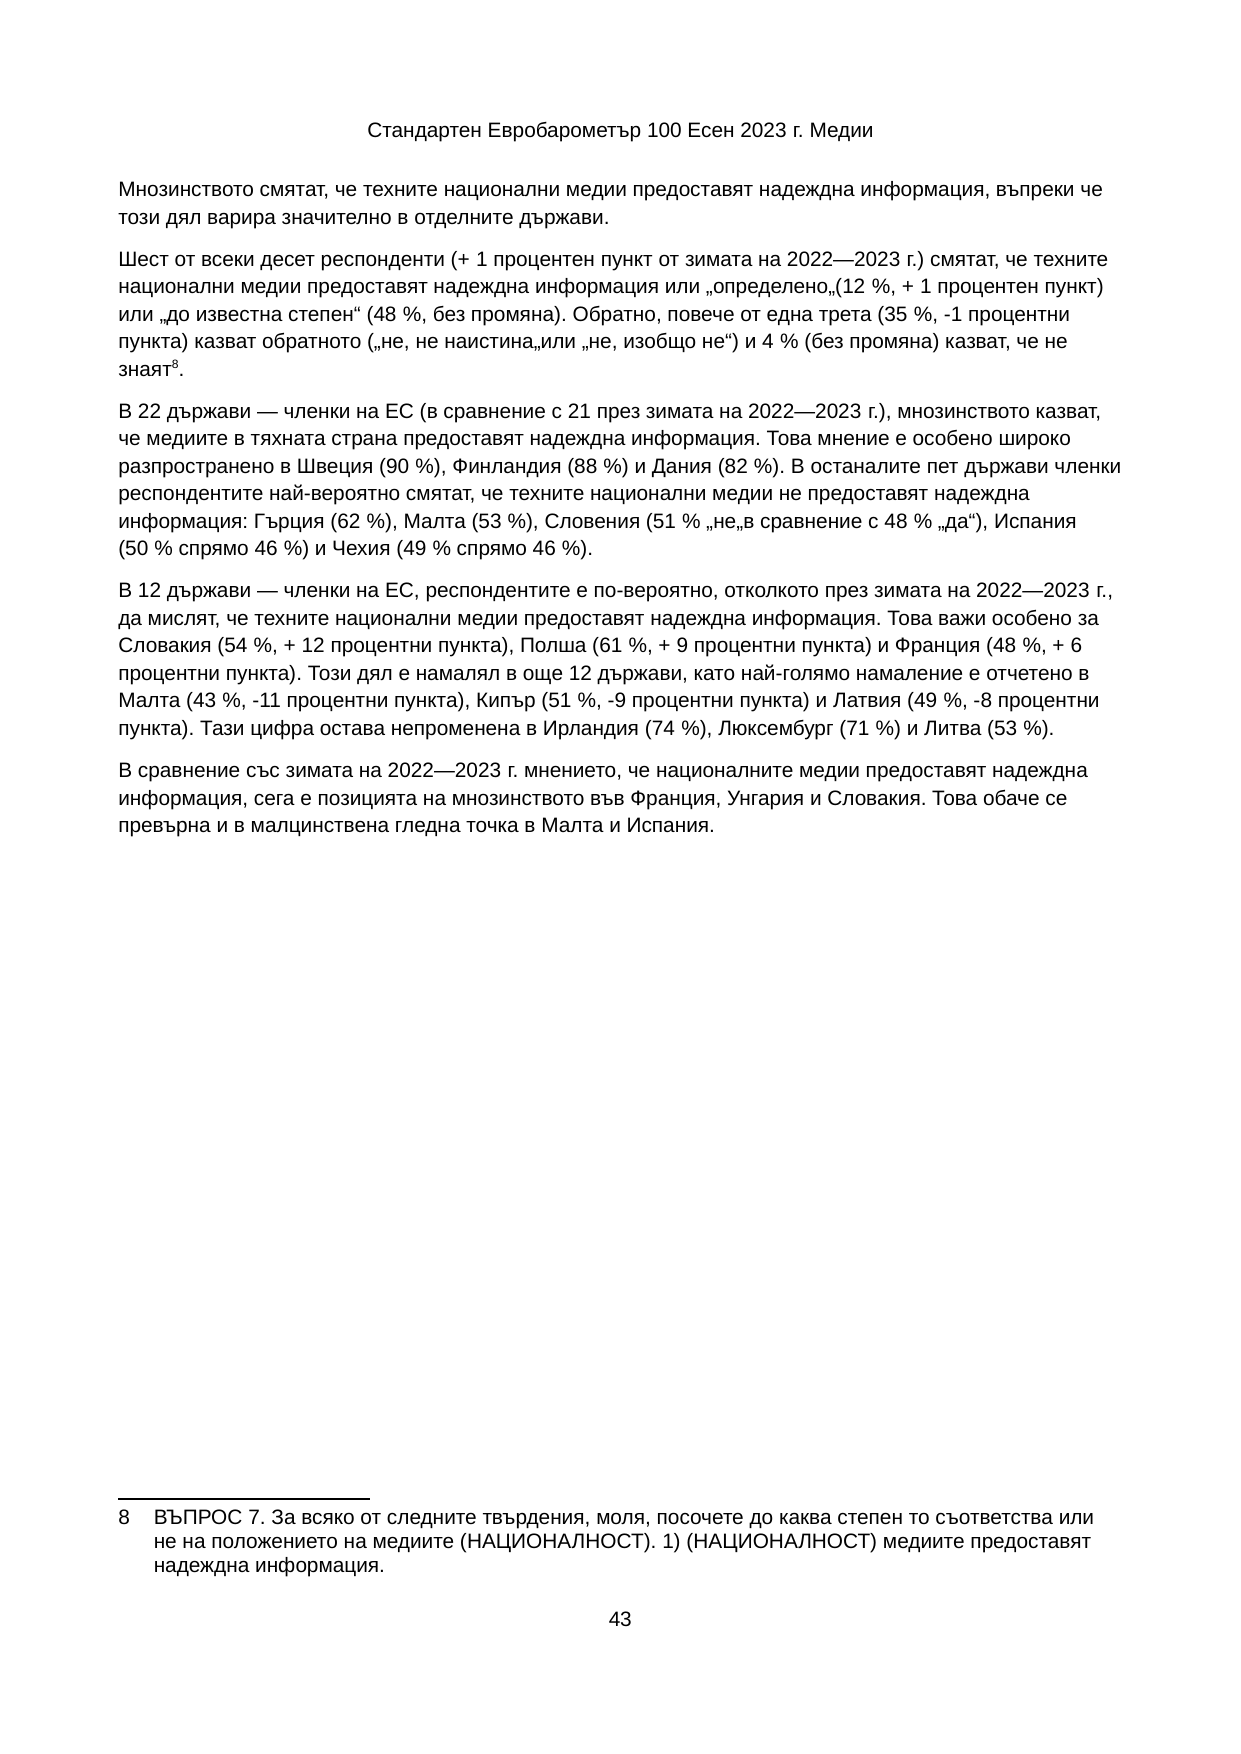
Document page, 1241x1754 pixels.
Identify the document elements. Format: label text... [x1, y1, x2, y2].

text В сравнение със зимата на 2022—2023 г. мнението, че националните медии предоставят надеждна информация, сега е позицията на мнозинството във Франция, Унгария и Словакия. Това обаче се превърна и в малцинствена гледна точка в Малта и Испания. [118, 758, 1122, 837]
text Мнозинството смятат, че техните национални медии предоставят надеждна информация, въпреки че този дял варира значително в отделните държави. [118, 177, 1122, 228]
text В 12 държави — членки на ЕС, респондентите е по-вероятно, отколкото през зимата на 2022—2023 г., да мислят, че техните национални медии предоставят надеждна информация. Това важи особено за Словакия (54 %, + 12 процентни пункта), Полша (61 %, + 9 процентни пункта) и Франция (48 %, + 6 процентни пункта). Този дял е намалял в още 12 държави, като най-голямо намаление е отчетено в Малта (43 %, -11 процентни пункта), Кипър (51 %, -9 процентни пункта) и Латвия (49 %, -8 процентни пункта). Тази цифра остава непроменена в Ирландия (74 %), Люксембург (71 %) и Литва (53 %). [118, 578, 1122, 740]
text Шест от всеки десет респонденти (+ 1 процентен пункт от зимата на 2022—2023 г.) смятат, че техните национални медии предоставят надеждна информация или „определено„(12 %, + 1 процентен пункт) или „до известна степен“ (48 %, без промяна). Обратно, повече от една трета (35 %, -1 процентни пункта) казват обратното („не, не наистина„или „не, изобщо не“) и 4 % (без промяна) казват, че не знаят. [118, 247, 1122, 381]
text ВЪПРОС 7. За всяко от следните твърдения, моля, посочете до каква степен то съответства или не на положението на медиите (НАЦИОНАЛНОСТ). 1) (НАЦИОНАЛНОСТ) медиите предоставят надеждна информация. [118, 1505, 1122, 1577]
text В 22 държави — членки на ЕС (в сравнение с 21 през зимата на 2022—2023 г.), мнозинството казват, че медиите в тяхната страна предоставят надеждна информация. Това мнение е особено широко разпространено в Швеция (90 %), Финландия (88 %) и Дания (82 %). В останалите пет държави членки респондентите най-вероятно смятат, че техните национални медии не предоставят надеждна информация: Гърция (62 %), Малта (53 %), Словения (51 % „не„в сравнение с 48 % „да“), Испания (50 % спрямо 46 %) и Чехия (49 % спрямо 46 %). [118, 399, 1122, 560]
